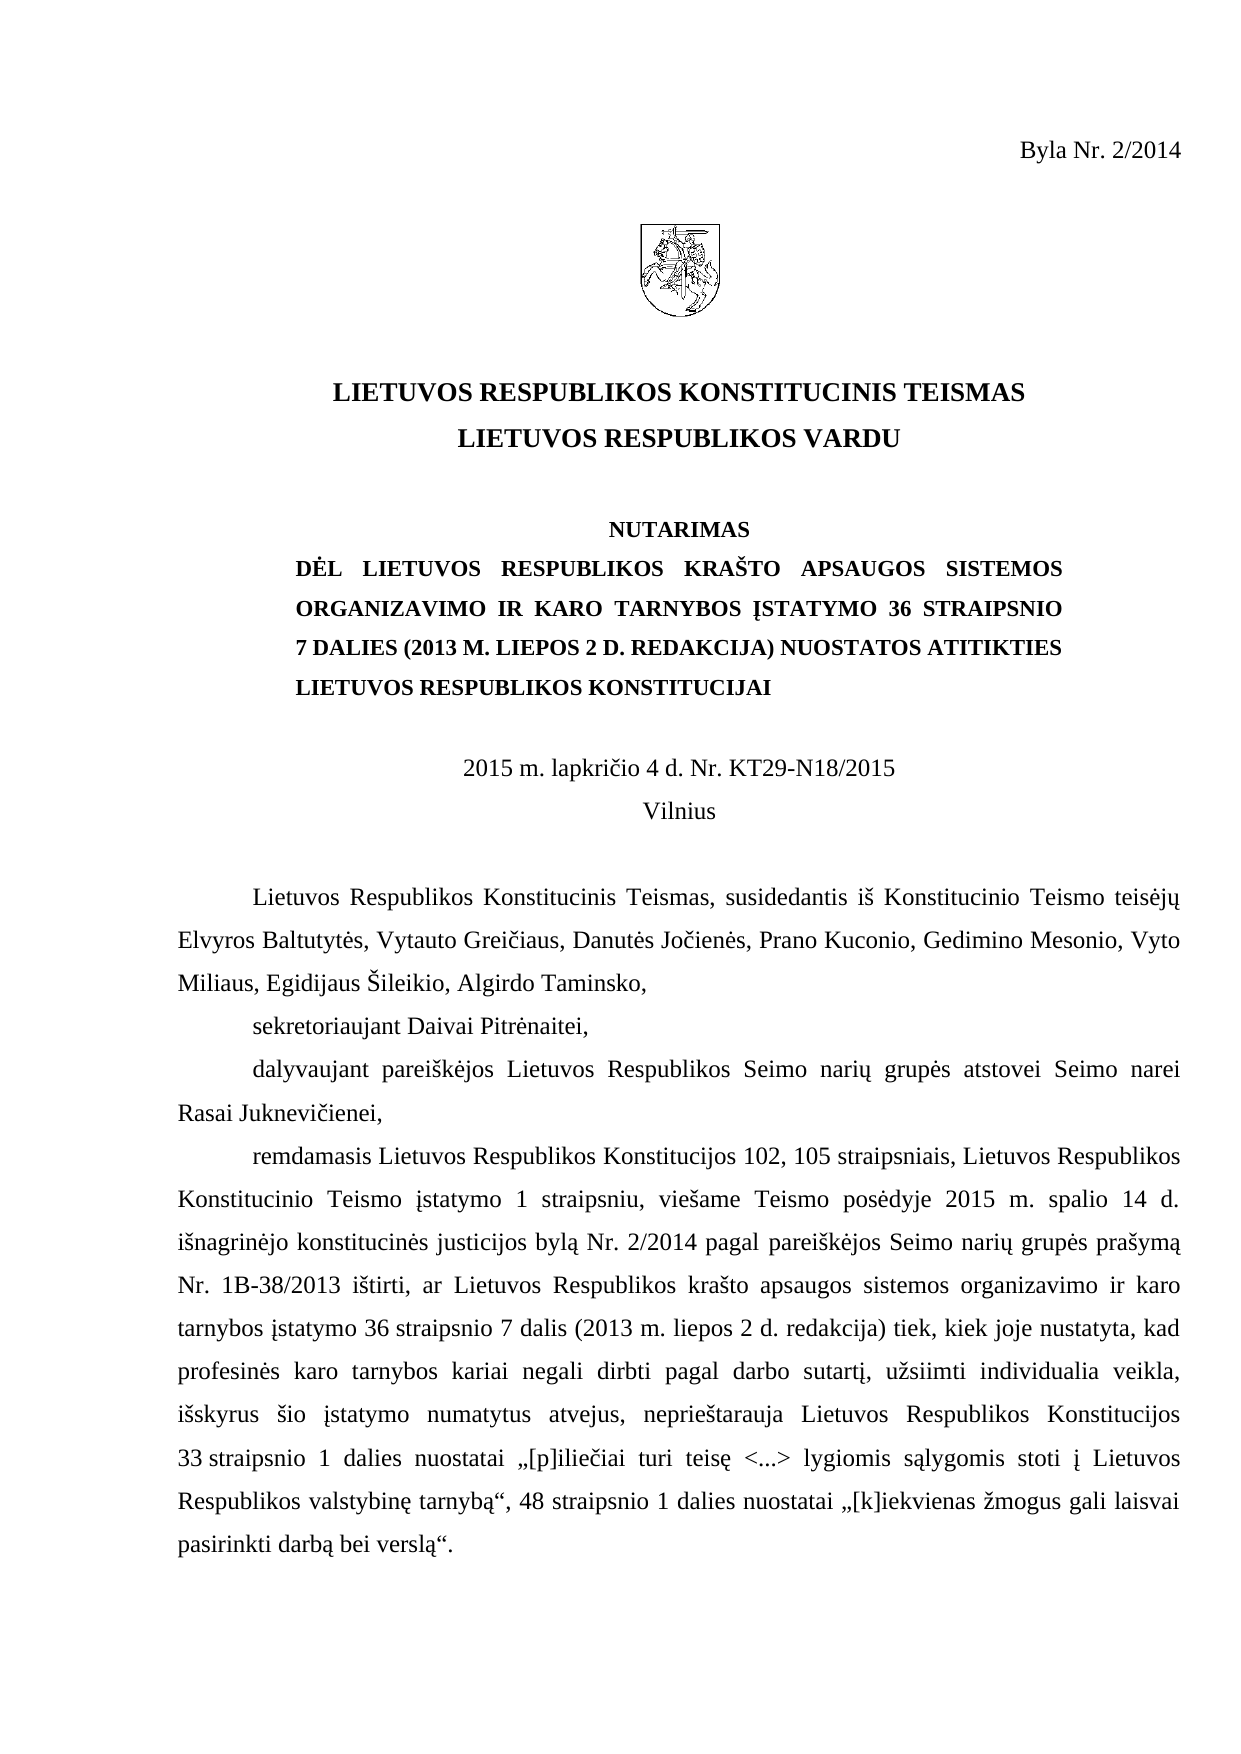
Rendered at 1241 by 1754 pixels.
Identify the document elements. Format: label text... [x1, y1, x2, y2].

text dalyvaujant pareiškėjos Lietuvos Respublikos Seimo narių grupės atstovei Seimo narei Rasai Juknevičienei, [177, 1054, 1181, 1126]
text remdamasis Lietuvos Respublikos Konstitucijos 102, 105 straipsniais, Lietuvos Respublikos Konstitucinio Teismo įstatymo 1 straipsniu, viešame Teismo posėdyje 2015 m. spalio 14 d. išnagrinėjo konstitucinės justicijos bylą Nr. 2/2014 pagal pareiškėjos Seimo narių grupės prašymą Nr. 1B-38/2013 ištirti, ar Lietuvos Respublikos krašto apsaugos sistemos organizavimo ir karo tarnybos įstatymo 36 straipsnio 7 dalis (2013 m. liepos 2 d. redakcija) tiek, kiek joje nustatyta, kad profesinės karo tarnybos kariai negali dirbti pagal darbo sutartį, užsiimti individualia veikla, išskyrus šio įstatymo numatytus atvejus, neprieštarauja Lietuvos Respublikos Konstitucijos 33 straipsnio 1 dalies nuostatai „[p]iliečiai turi teisę <...> lygiomis sąlygomis stoti į Lietuvos Respublikos valstybinę tarnybą“, 48 straipsnio 1 dalies nuostatai „[k]iekvienas žmogus gali laisvai pasirinkti darbą bei verslą“. [177, 1141, 1181, 1558]
text DĖL LIETUVOS RESPUBLIKOS KRAŠTO APSAUGOS SISTEMOS ORGANIZAVIMO IR KARO TARNYBOS ĮSTATYMO 36 STRAIPSNIO 7 DALIES (2013 M. LIEPOS 2 D. REDAKCIJA) NUOSTATOS ATITIKTIES LIETUVOS RESPUBLIKOS KONSTITUCIJAI [295, 555, 1063, 700]
text Vilnius [177, 796, 1181, 824]
text NUTARIMAS [310, 516, 1048, 542]
text Byla Nr. 2/2014 [472, 135, 1181, 164]
text sekretoriaujant Daivai Pitrėnaitei, [177, 1011, 1181, 1040]
text 2015 m. lapkričio 4 d. Nr. KT29-N18/2015 [177, 753, 1181, 781]
text LIETUVOS RESPUBLIKOS VARDU [177, 422, 1181, 453]
text LIETUVOS RESPUBLIKOS KONSTITUCINIS TEISMAS [177, 376, 1181, 407]
text Lietuvos Respublikos Konstitucinis Teismas, susidedantis iš Konstitucinio Teismo teisėjų Elvyros Baltutytės, Vytauto Greičiaus, Danutės Jočienės, Prano Kuconio, Gedimino Mesonio, Vyto Miliaus, Egidijaus Šileikio, Algirdo Taminsko, [177, 882, 1181, 997]
